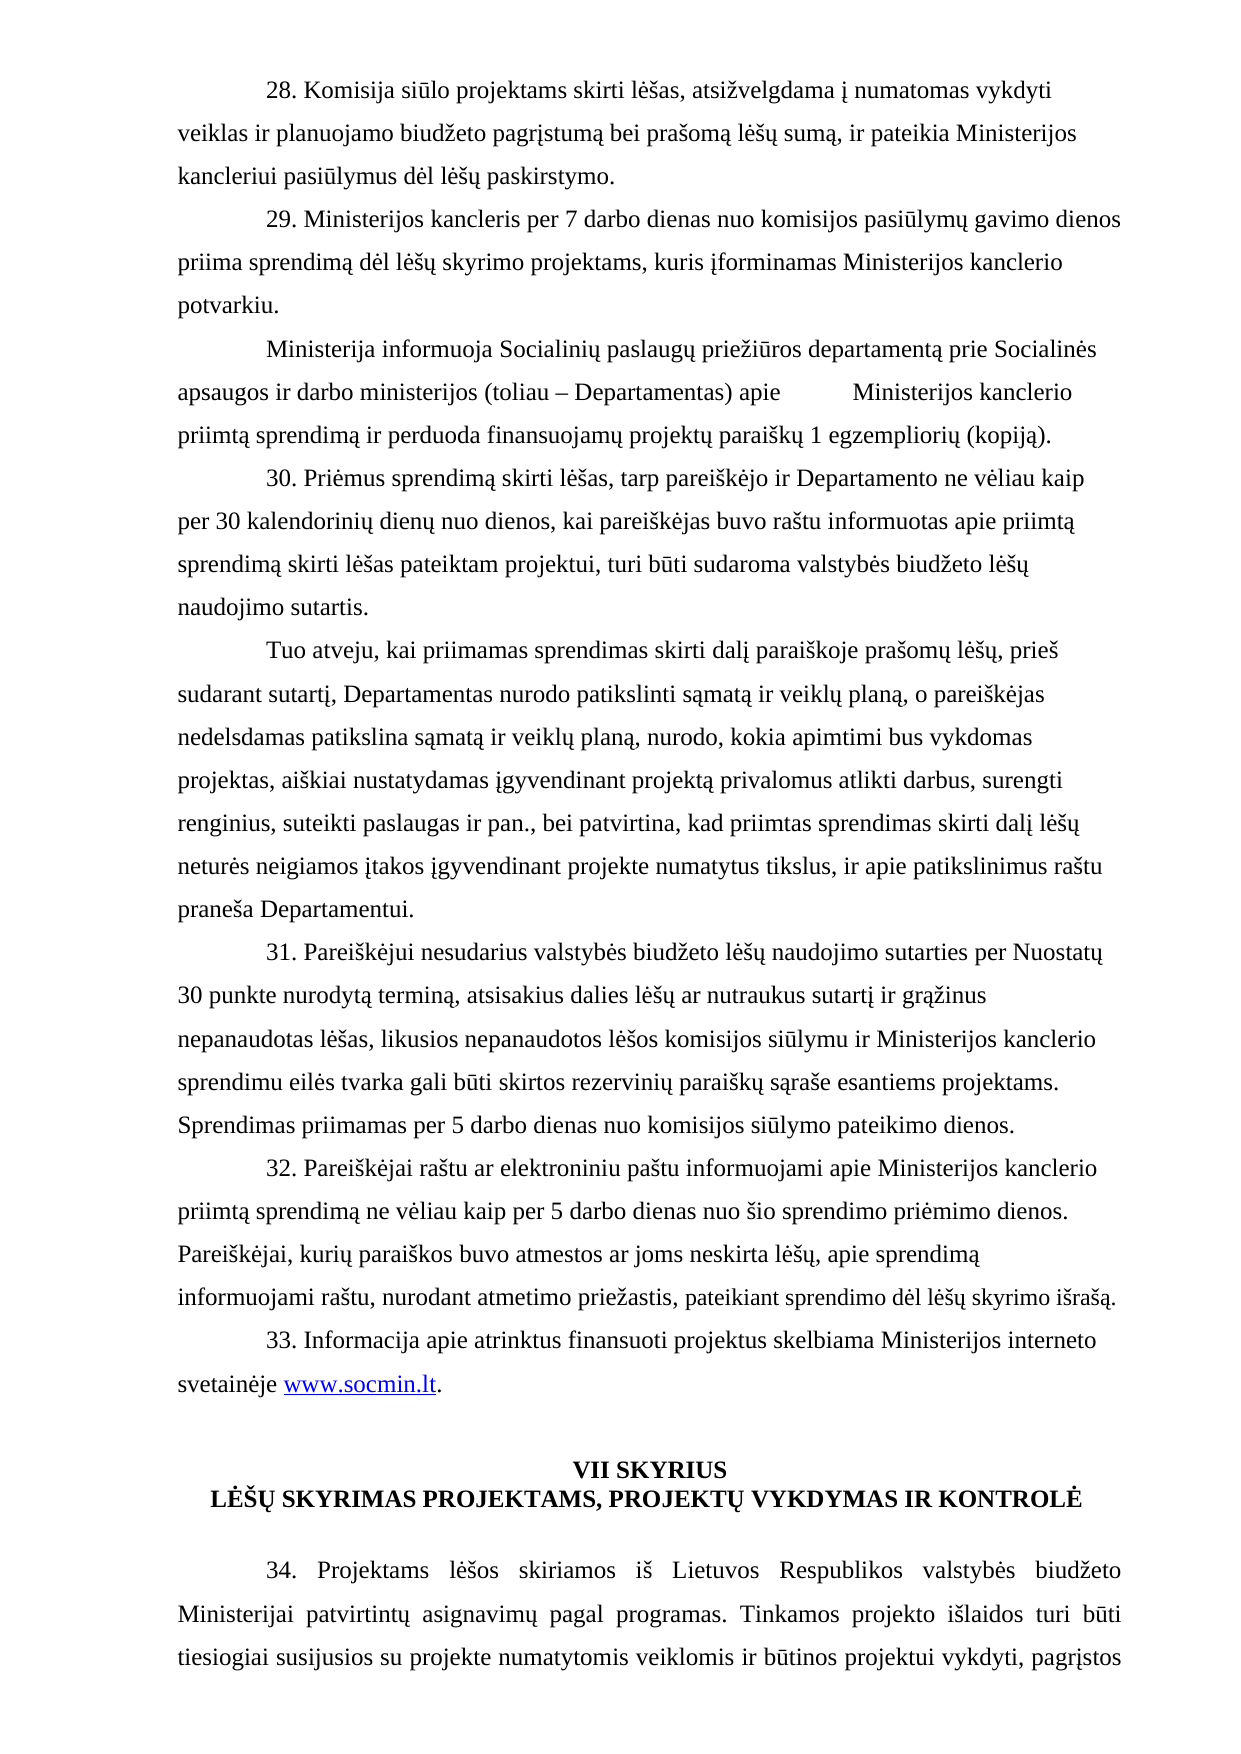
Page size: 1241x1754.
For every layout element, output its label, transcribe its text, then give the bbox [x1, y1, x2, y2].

text 29. Ministerijos kancleris per 7 darbo dienas nuo komisijos pasiūlymų gavimo dienos priima sprendimą dėl lėšų skyrimo projektams, kuris įforminamas Ministerijos kanclerio potvarkiu. [177, 204, 1122, 319]
text VII skyrius Lėšų skyrimas projektams, projektų VYKDYMAS IR KONTROLĖ [177, 1455, 1122, 1512]
text Tuo atveju, kai priimamas sprendimas skirti dalį paraiškoje prašomų lėšų, prieš sudarant sutartį, Departamentas nurodo patikslinti sąmatą ir veiklų planą, o pareiškėjas nedelsdamas patikslina sąmatą ir veiklų planą, nurodo, kokia apimtimi bus vykdomas projektas, aiškiai nustatydamas įgyvendinant projektą privalomus atlikti darbus, surengti renginius, suteikti paslaugas ir pan., bei patvirtina, kad priimtas sprendimas skirti dalį lėšų neturės neigiamos įtakos įgyvendinant projekte numatytus tikslus, ir apie patikslinimus raštu praneša Departamentui. [177, 636, 1122, 923]
text 34. Projektams lėšos skiriamos iš Lietuvos Respublikos valstybės biudžeto Ministerijai patvirtintų asignavimų pagal programas. Tinkamos projekto išlaidos turi būti tiesiogiai susijusios su projekte numatytomis veiklomis ir būtinos projektui vykdyti, pagrįstos [177, 1556, 1122, 1671]
text Ministerija informuoja Socialinių paslaugų priežiūros departamentą prie Socialinės apsaugos ir darbo ministerijos (toliau – Departamentas) apie Ministerijos kanclerio priimtą sprendimą ir perduoda finansuojamų projektų paraiškų 1 egzempliorių (kopiją). [177, 334, 1122, 449]
text 32. Pareiškėjai raštu ar elektroniniu paštu informuojami apie Ministerijos kanclerio priimtą sprendimą ne vėliau kaip per 5 darbo dienas nuo šio sprendimo priėmimo dienos. Pareiškėjai, kurių paraiškos buvo atmestos ar joms neskirta lėšų, apie sprendimą informuojami raštu, nurodant atmetimo priežastis, pateikiant sprendimo dėl lėšų skyrimo išrašą. [177, 1153, 1122, 1311]
text 28. Komisija siūlo projektams skirti lėšas, atsižvelgdama į numatomas vykdyti veiklas ir planuojamo biudžeto pagrįstumą bei prašomą lėšų sumą, ir pateikia Ministerijos kancleriui pasiūlymus dėl lėšų paskirstymo. [177, 75, 1122, 190]
text 31. Pareiškėjui nesudarius valstybės biudžeto lėšų naudojimo sutarties per Nuostatų 30 punkte nurodytą terminą, atsisakius dalies lėšų ar nutraukus sutartį ir grąžinus nepanaudotas lėšas, likusios nepanaudotos lėšos komisijos siūlymu ir Ministerijos kanclerio sprendimu eilės tvarka gali būti skirtos rezervinių paraiškų sąraše esantiems projektams. Sprendimas priimamas per 5 darbo dienas nuo komisijos siūlymo pateikimo dienos. [177, 937, 1122, 1139]
text 30. Priėmus sprendimą skirti lėšas, tarp pareiškėjo ir Departamento ne vėliau kaip per 30 kalendorinių dienų nuo dienos, kai pareiškėjas buvo raštu informuotas apie priimtą sprendimą skirti lėšas pateiktam projektui, turi būti sudaroma valstybės biudžeto lėšų naudojimo sutartis. [177, 463, 1122, 621]
text 33. Informacija apie atrinktus finansuoti projektus skelbiama Ministerijos interneto svetainėje www.socmin.lt. [177, 1326, 1122, 1397]
